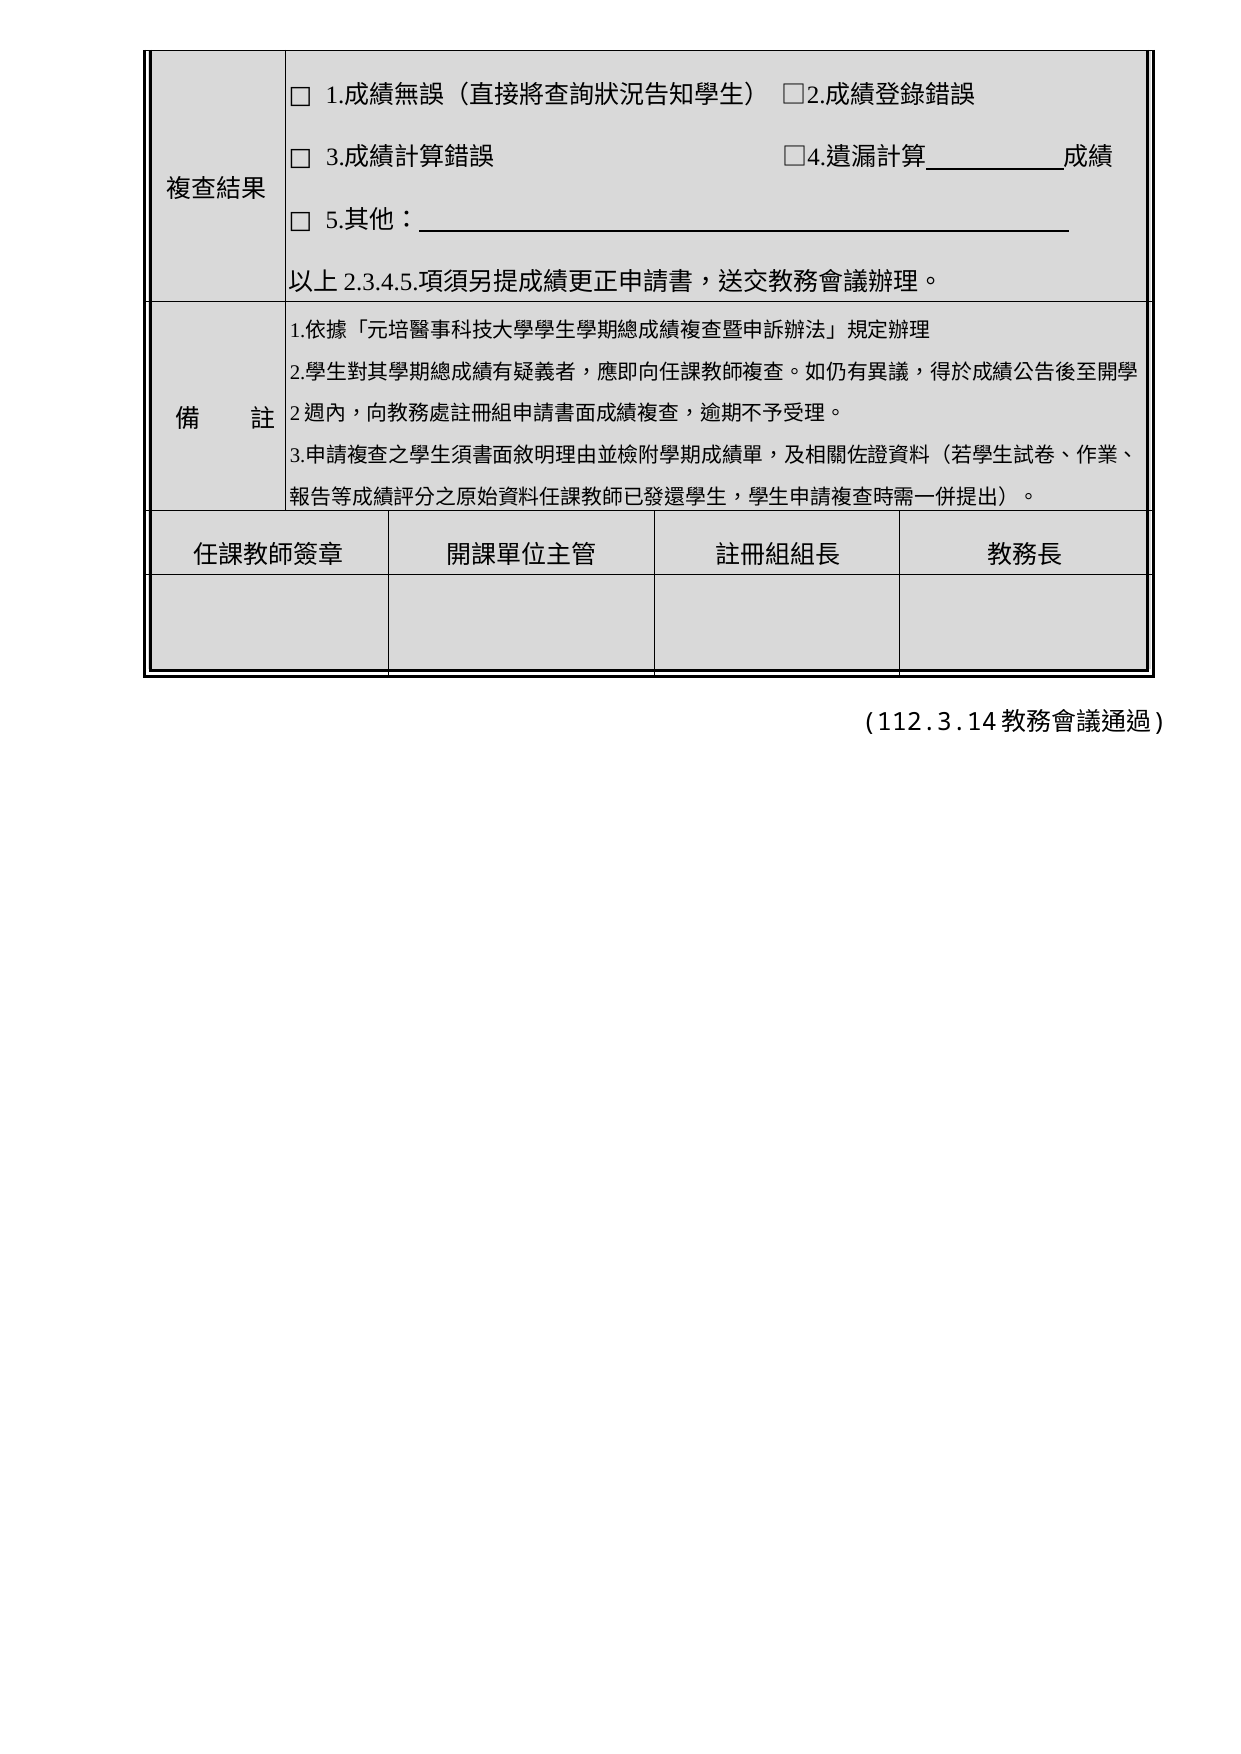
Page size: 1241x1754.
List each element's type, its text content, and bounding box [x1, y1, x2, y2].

table_cell [655, 575, 899, 669]
table_cell 教務長 [900, 511, 1146, 574]
table_cell 開課單位主管 [389, 511, 654, 574]
table_cell 1.依據「元培醫事科技大學學生學期總成績複查暨申訴辦法」規定辦理 2.學生對其學期總成績有疑義者，應即向任課教師複查。如仍有異議，得於成績公告後至開學2週內，向教務處註冊組申請書面成績複查，逾期不予受理。 3.申請複查之學生須書面敘明理由並檢附學期成績單，及相關佐證資料（若學生試卷、作業、報告等成績評分之原始資料任課教師已發還學生，學生申請複查時需一併提出）。 [286, 302, 1146, 510]
table_cell [389, 575, 654, 669]
table_cell [900, 575, 1146, 669]
table_cell 複查結果 [152, 51, 285, 301]
table_cell 註冊組組長 [655, 511, 899, 574]
table_cell 備 註 [152, 302, 285, 510]
text (112.3.14教務會議通過) [148, 678, 1167, 741]
table_cell [152, 575, 388, 669]
table_cell 1.成績無誤（直接將查詢狀況告知學生） □2.成績登錄錯誤 3.成績計算錯誤 □4.遺漏計算 成績 5.其他： 以上2.3.4.5.項須另提成績更正申請書，送交教務會議辦理。 [286, 51, 1146, 301]
table_cell 任課教師簽章 [152, 511, 388, 574]
